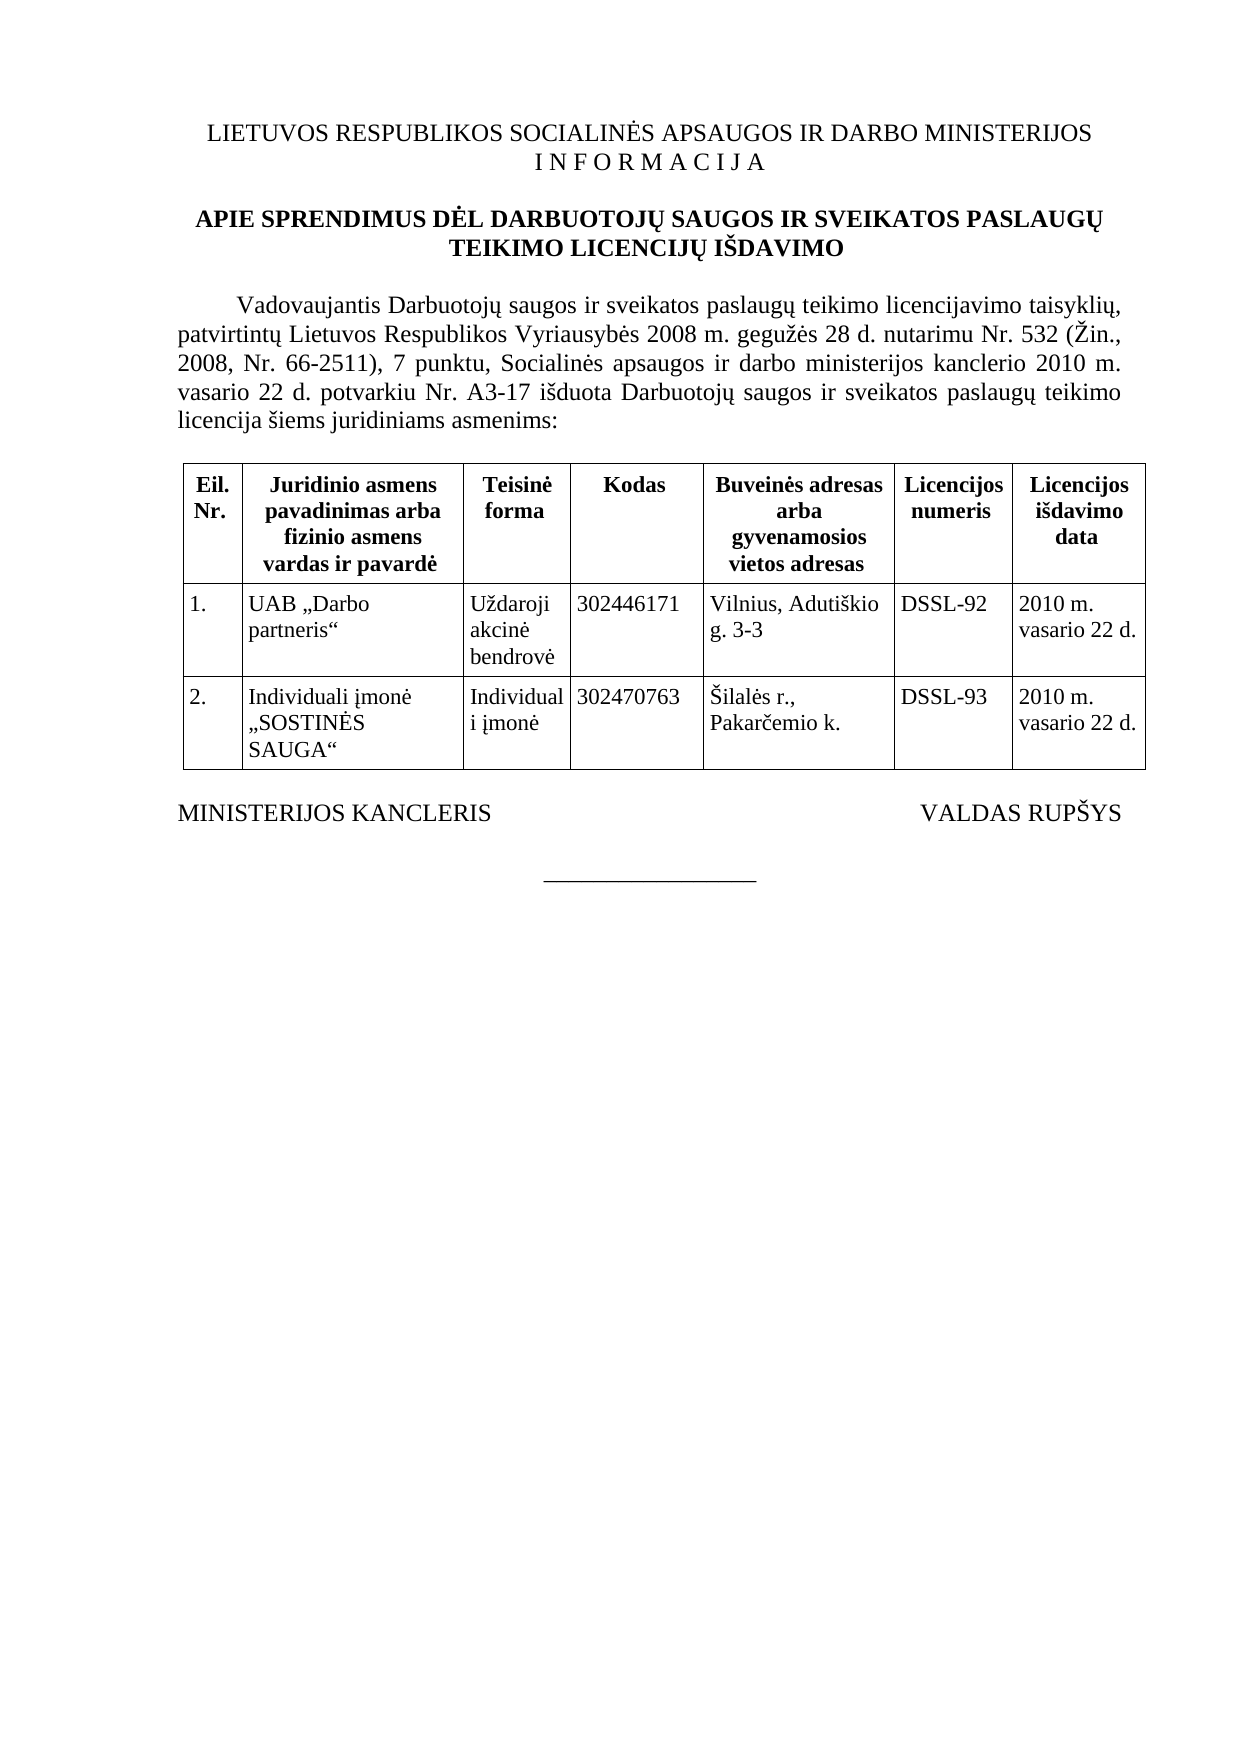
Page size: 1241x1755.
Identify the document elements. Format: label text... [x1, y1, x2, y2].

table_cell 2010 m. vasario 22 d. [1013, 677, 1145, 768]
table_header Juridinio asmens pavadinimas arba fizinio asmens vardas ir pavardė [243, 464, 463, 582]
text INFORMACIJA [177, 147, 1122, 176]
text _________________ [177, 856, 1122, 884]
table_header Eil. Nr. [184, 464, 242, 582]
table_cell 1. [184, 584, 242, 676]
table_header Buveinės adresas arba gyvenamosios vietos adresas [704, 464, 894, 582]
table_header Kodas [571, 464, 703, 582]
table_cell UAB „Darbo partneris“ [243, 584, 463, 676]
table_cell Uždaroji akcinė bendrovė [464, 584, 570, 676]
table_header Teisinė forma [464, 464, 570, 582]
table_cell 2. [184, 677, 242, 768]
text Vadovaujantis Darbuotojų saugos ir sveikatos paslaugų teikimo licencijavimo taisyklių, patvirtintų Lietuvos Respublikos Vyriausybės 2008 m. gegužės 28 d. nutarimu Nr. 532 (Žin., 2008, Nr. 66-2511), 7 punktu, Socialinės apsaugos ir darbo ministerijos kanclerio 2010 m. vasario 22 d. potvarkiu Nr. A3-17 išduota Darbuotojų saugos ir sveikatos paslaugų teikimo licencija šiems juridiniams asmenims: [177, 291, 1122, 434]
text APIE SPRENDIMUS DĖL DARBUOTOJŲ SAUGOS IR SVEIKATOS PASLAUGŲ TEIKIMO LICENCIJŲ IŠDAVIMo [177, 204, 1122, 262]
table_header Licencijos išdavimo data [1013, 464, 1145, 582]
table_header Licencijos numeris [895, 464, 1012, 582]
table_cell Šilalės r., Pakarčemio k. [704, 677, 894, 768]
table_cell 302446171 [571, 584, 703, 676]
table_cell Individuali įmonė [464, 677, 570, 768]
table_cell DSSL-93 [895, 677, 1012, 768]
text Ministerijos kancleris Valdas Rupšys [177, 798, 1122, 827]
text LIETUVOS RESPUBLIKOS SOCIALINĖS APSAUGOS IR DARBO MINISTERIJOS [177, 118, 1122, 147]
table_cell 302470763 [571, 677, 703, 768]
table_cell 2010 m. vasario 22 d. [1013, 584, 1145, 676]
table_cell Vilnius, Adutiškio g. 3-3 [704, 584, 894, 676]
table_cell DSSL-92 [895, 584, 1012, 676]
table_cell Individuali įmonė „SOSTINĖS SAUGA“ [243, 677, 463, 768]
